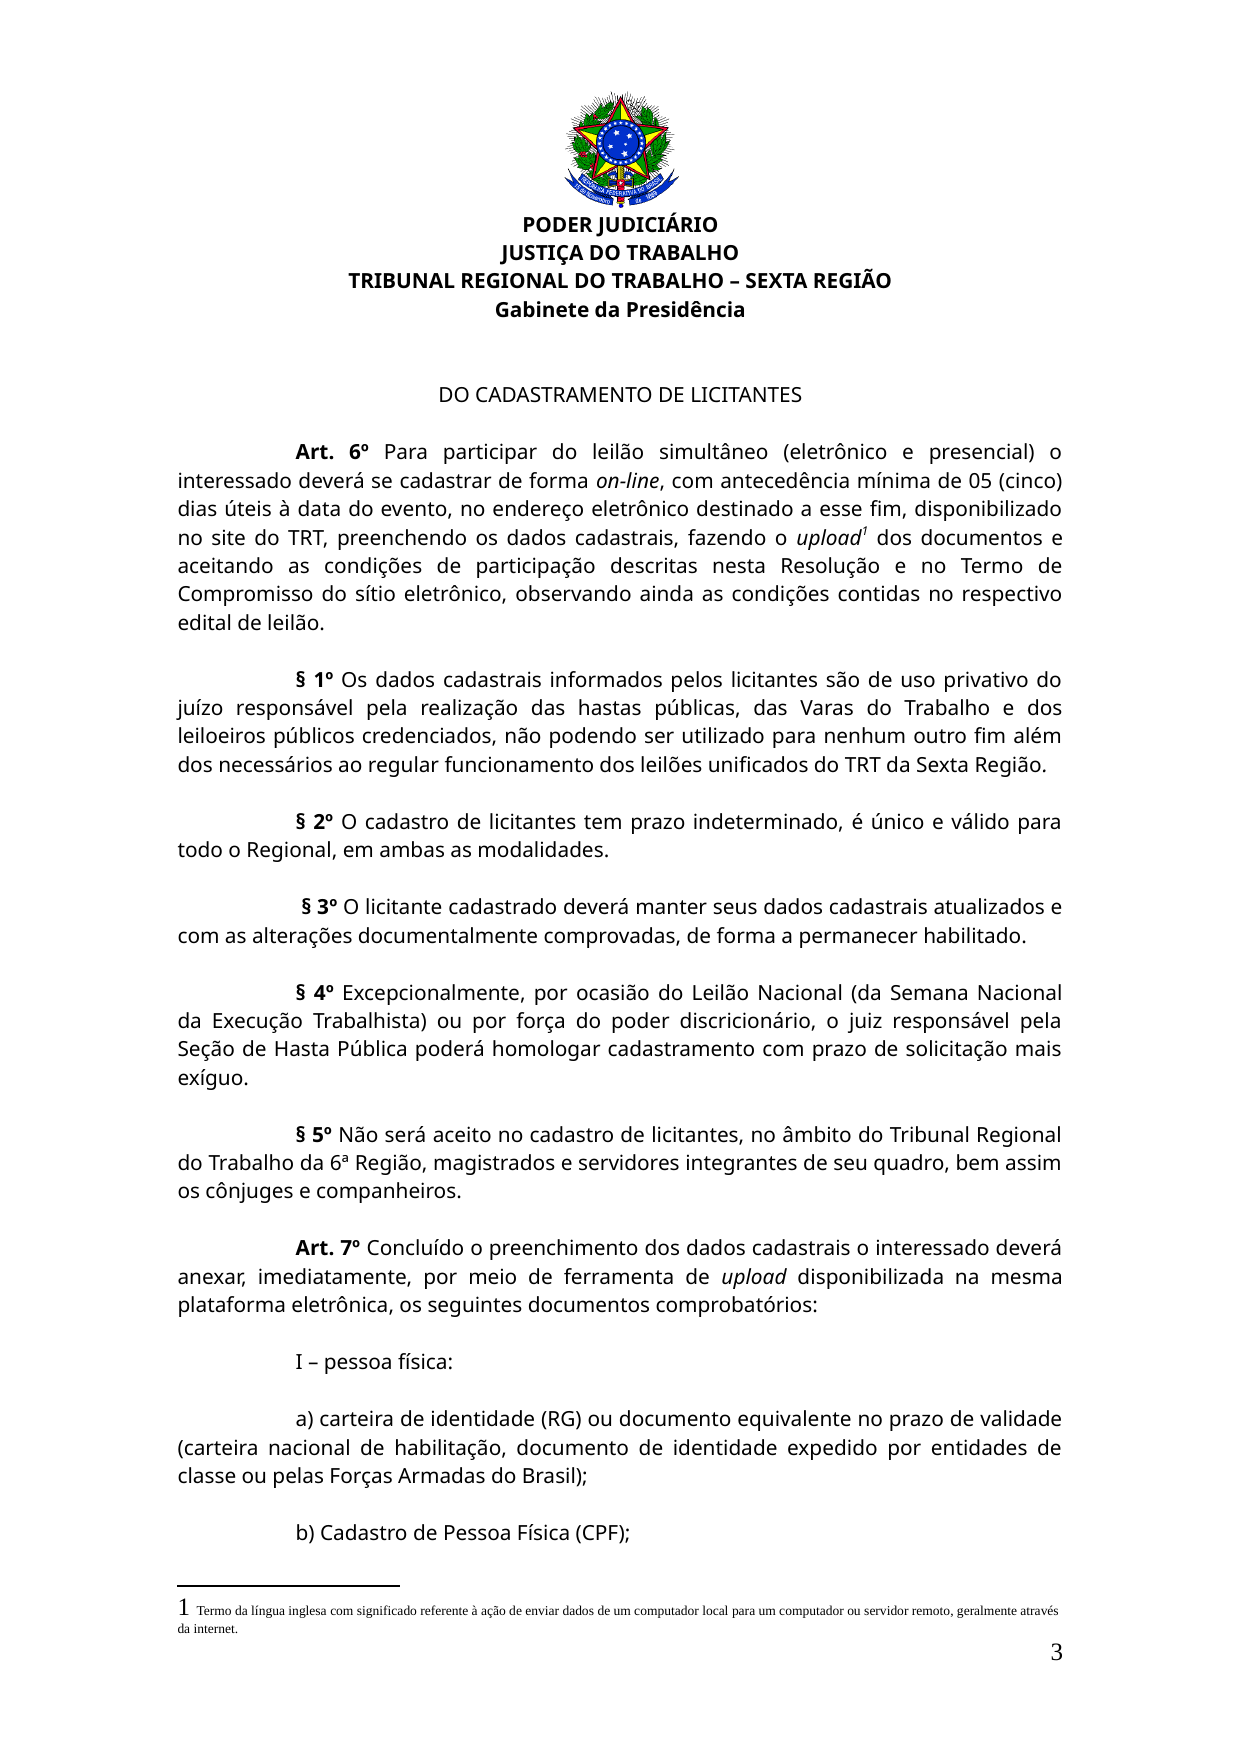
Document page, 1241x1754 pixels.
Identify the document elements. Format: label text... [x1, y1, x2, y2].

text DO CADASTRAMENTO DE LICITANTES [177, 380, 1063, 409]
text § 3º O licitante cadastrado deverá manter seus dados cadastrais atualizados e com as alterações documentalmente comprovadas, de forma a permanecer habilitado. [177, 892, 1063, 949]
picture [558, 88, 682, 210]
text Art. 7º Concluído o preenchimento dos dados cadastrais o interessado deverá anexar, imediatamente, por meio de ferramenta de upload disponibilizada na mesma plataforma eletrônica, os seguintes documentos comprobatórios: [177, 1233, 1063, 1319]
text Termo da língua inglesa com significado referente à ação de enviar dados de um computador local para um computador ou servidor remoto, geralmente através da internet. [177, 1592, 1063, 1637]
text § 4º Excepcionalmente, por ocasião do Leilão Nacional (da Semana Nacional da Execução Trabalhista) ou por força do poder discricionário, o juiz responsável pela Seção de Hasta Pública poderá homologar cadastramento com prazo de solicitação mais exíguo. [177, 978, 1063, 1091]
text b) Cadastro de Pessoa Física (CPF); [177, 1518, 1063, 1546]
text Art. 6º Para participar do leilão simultâneo (eletrônico e presencial) o interessado deverá se cadastrar de forma on-line, com antecedência mínima de 05 (cinco) dias úteis à data do evento, no endereço eletrônico destinado a esse fim, disponibilizado no site do TRT, preenchendo os dados cadastrais, fazendo o upload dos documentos e aceitando as condições de participação descritas nesta Resolução e no Termo de Compromisso do sítio eletrônico, observando ainda as condições contidas no respectivo edital de leilão. [177, 437, 1063, 636]
text a) carteira de identidade (RG) ou documento equivalente no prazo de validade (carteira nacional de habilitação, documento de identidade expedido por entidades de classe ou pelas Forças Armadas do Brasil); [177, 1404, 1063, 1489]
text § 2º O cadastro de licitantes tem prazo indeterminado, é único e válido para todo o Regional, em ambas as modalidades. [177, 807, 1063, 864]
text § 1º Os dados cadastrais informados pelos licitantes são de uso privativo do juízo responsável pela realização das hastas públicas, das Varas do Trabalho e dos leiloeiros públicos credenciados, não podendo ser utilizado para nenhum outro fim além dos necessários ao regular funcionamento dos leilões unificados do TRT da Sexta Região. [177, 665, 1063, 778]
text § 5º Não será aceito no cadastro de licitantes, no âmbito do Tribunal Regional do Trabalho da 6ª Região, magistrados e servidores integrantes de seu quadro, bem assim os cônjuges e companheiros. [177, 1120, 1063, 1205]
text I – pessoa física: [177, 1347, 1063, 1376]
